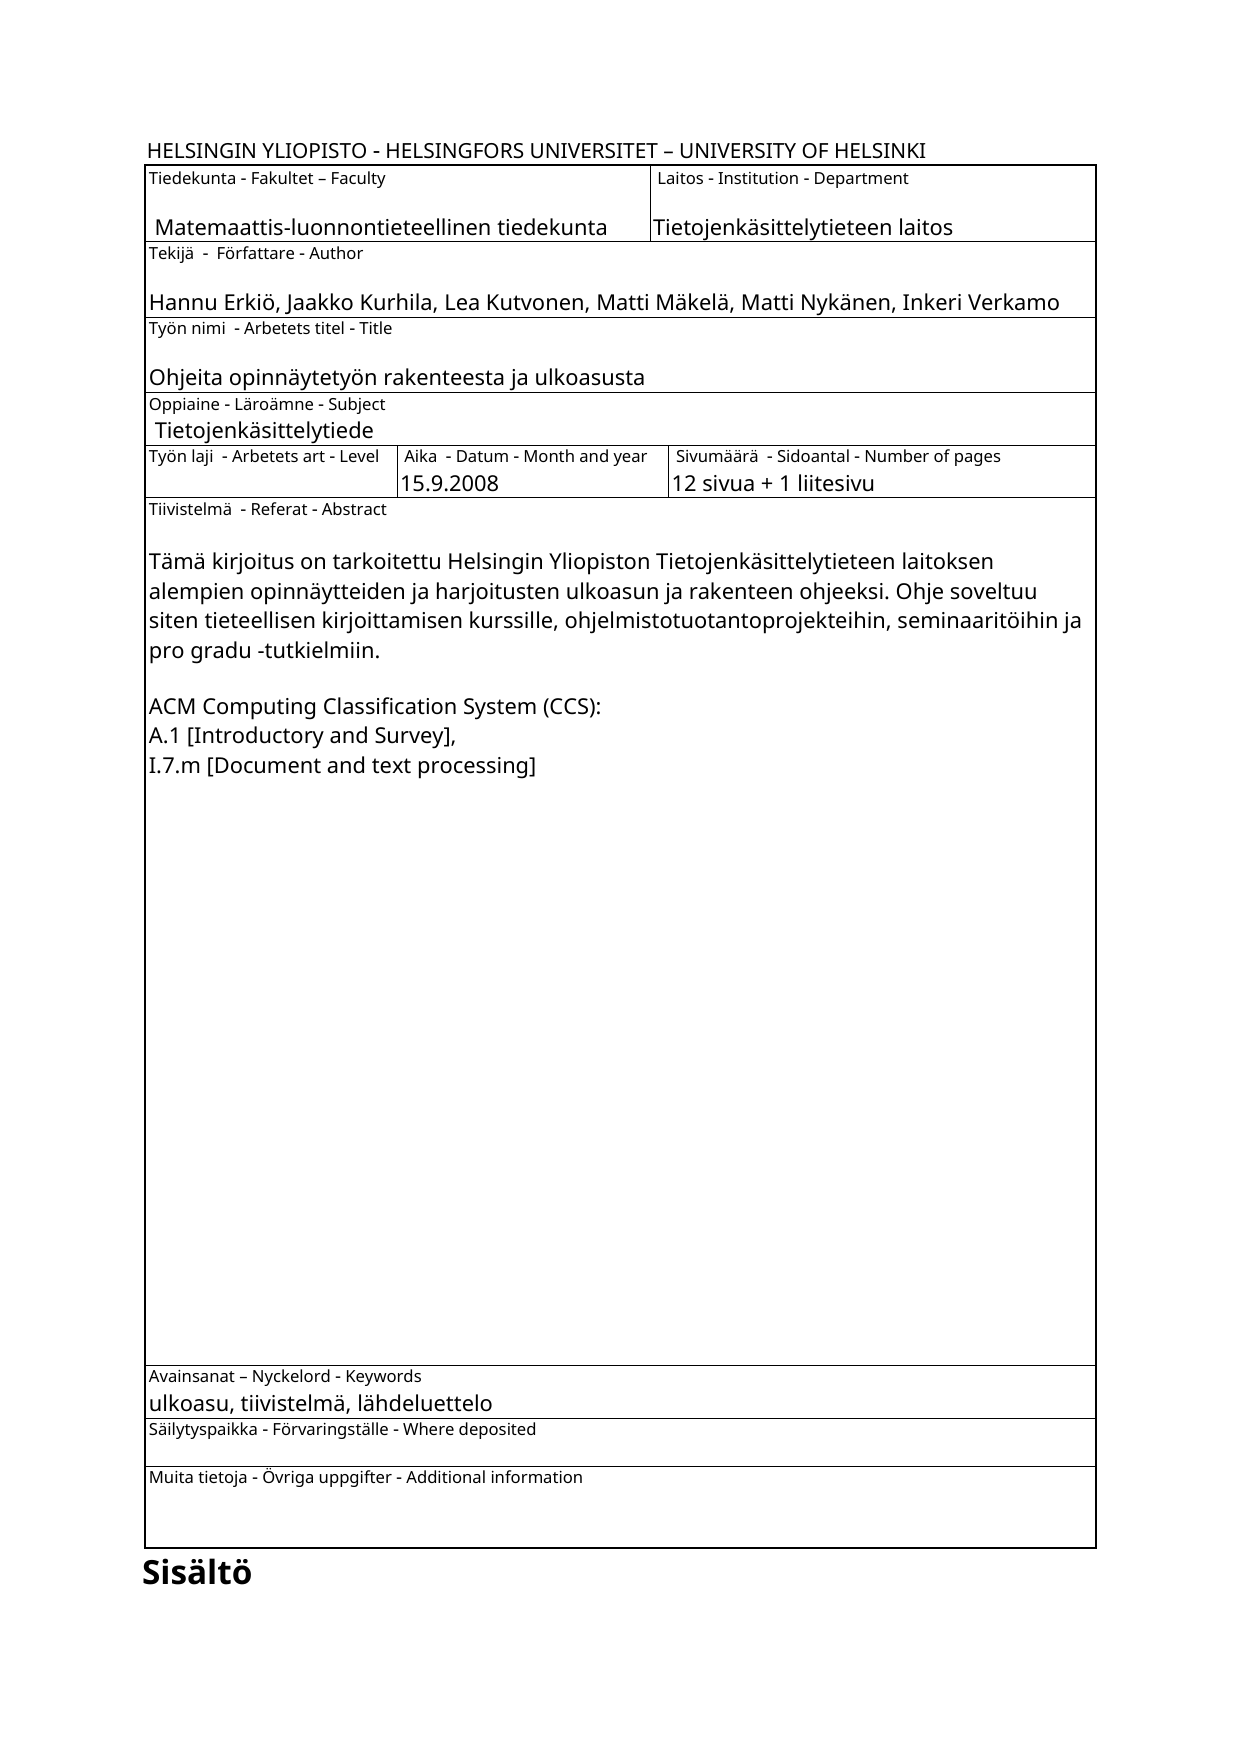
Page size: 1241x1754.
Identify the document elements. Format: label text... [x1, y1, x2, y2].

subtitle Sisältö [142, 1549, 1098, 1594]
table_cell Aika Datum  Month and year 15.9.2008 [398, 446, 668, 497]
table_header HELSINGIN YLIOPISTO  HELSINGFORS UNIVERSITET – UNIVERSITY OF HELSINKI [144, 136, 1097, 164]
table_cell Sivumäärä Sidoantal  Number of pages 12 sivua + 1 liitesivu [669, 446, 1095, 497]
table_cell Laitos  Institution  Department Tietojenkäsittelytieteen laitos [651, 166, 1095, 241]
table_cell Oppiaine  Läroämne  Subject Tietojenkäsittelytiede [146, 393, 1095, 445]
table_cell Avainsanat – Nyckelord  Keywords ulkoasu, tiivistelmä, lähdeluettelo [146, 1366, 1095, 1418]
table_cell Säilytyspaikka  Förvaringställe  Where deposited [146, 1419, 1095, 1466]
table_cell Tiivistelmä Referat  Abstract Tämä kirjoitus on tarkoitettu Helsingin Yliopiston Tietojenkäsittelytieteen laitoksen alempien opinnäytteiden ja harjoitusten ulkoasun ja rakenteen ohjeeksi. Ohje soveltuu siten tieteellisen kirjoittamisen kurssille, ohjelmistotuotantoprojekteihin, seminaaritöihin ja pro gradu -tutkielmiin. ACM Computing Classification System (CCS): A.1 [Introductory and Survey], I.7.m [Document and text processing] [146, 498, 1095, 1365]
table_cell Työn laji Arbetets art  Level [146, 446, 397, 497]
table_cell Muita tietoja  Övriga uppgifter  Additional information [146, 1467, 1095, 1547]
table_cell TekijäFörfattare  Author Hannu Erkiö, Jaakko Kurhila, Lea Kutvonen, Matti Mäkelä, Matti Nykänen, Inkeri Verkamo [146, 242, 1095, 317]
table_cell Tiedekunta  Fakultet – Faculty Matemaattis-luonnontieteellinen tiedekunta [146, 166, 650, 241]
table_cell Työn nimi Arbetets titel  Title Ohjeita opinnäytetyön rakenteesta ja ulkoasusta [146, 318, 1095, 392]
